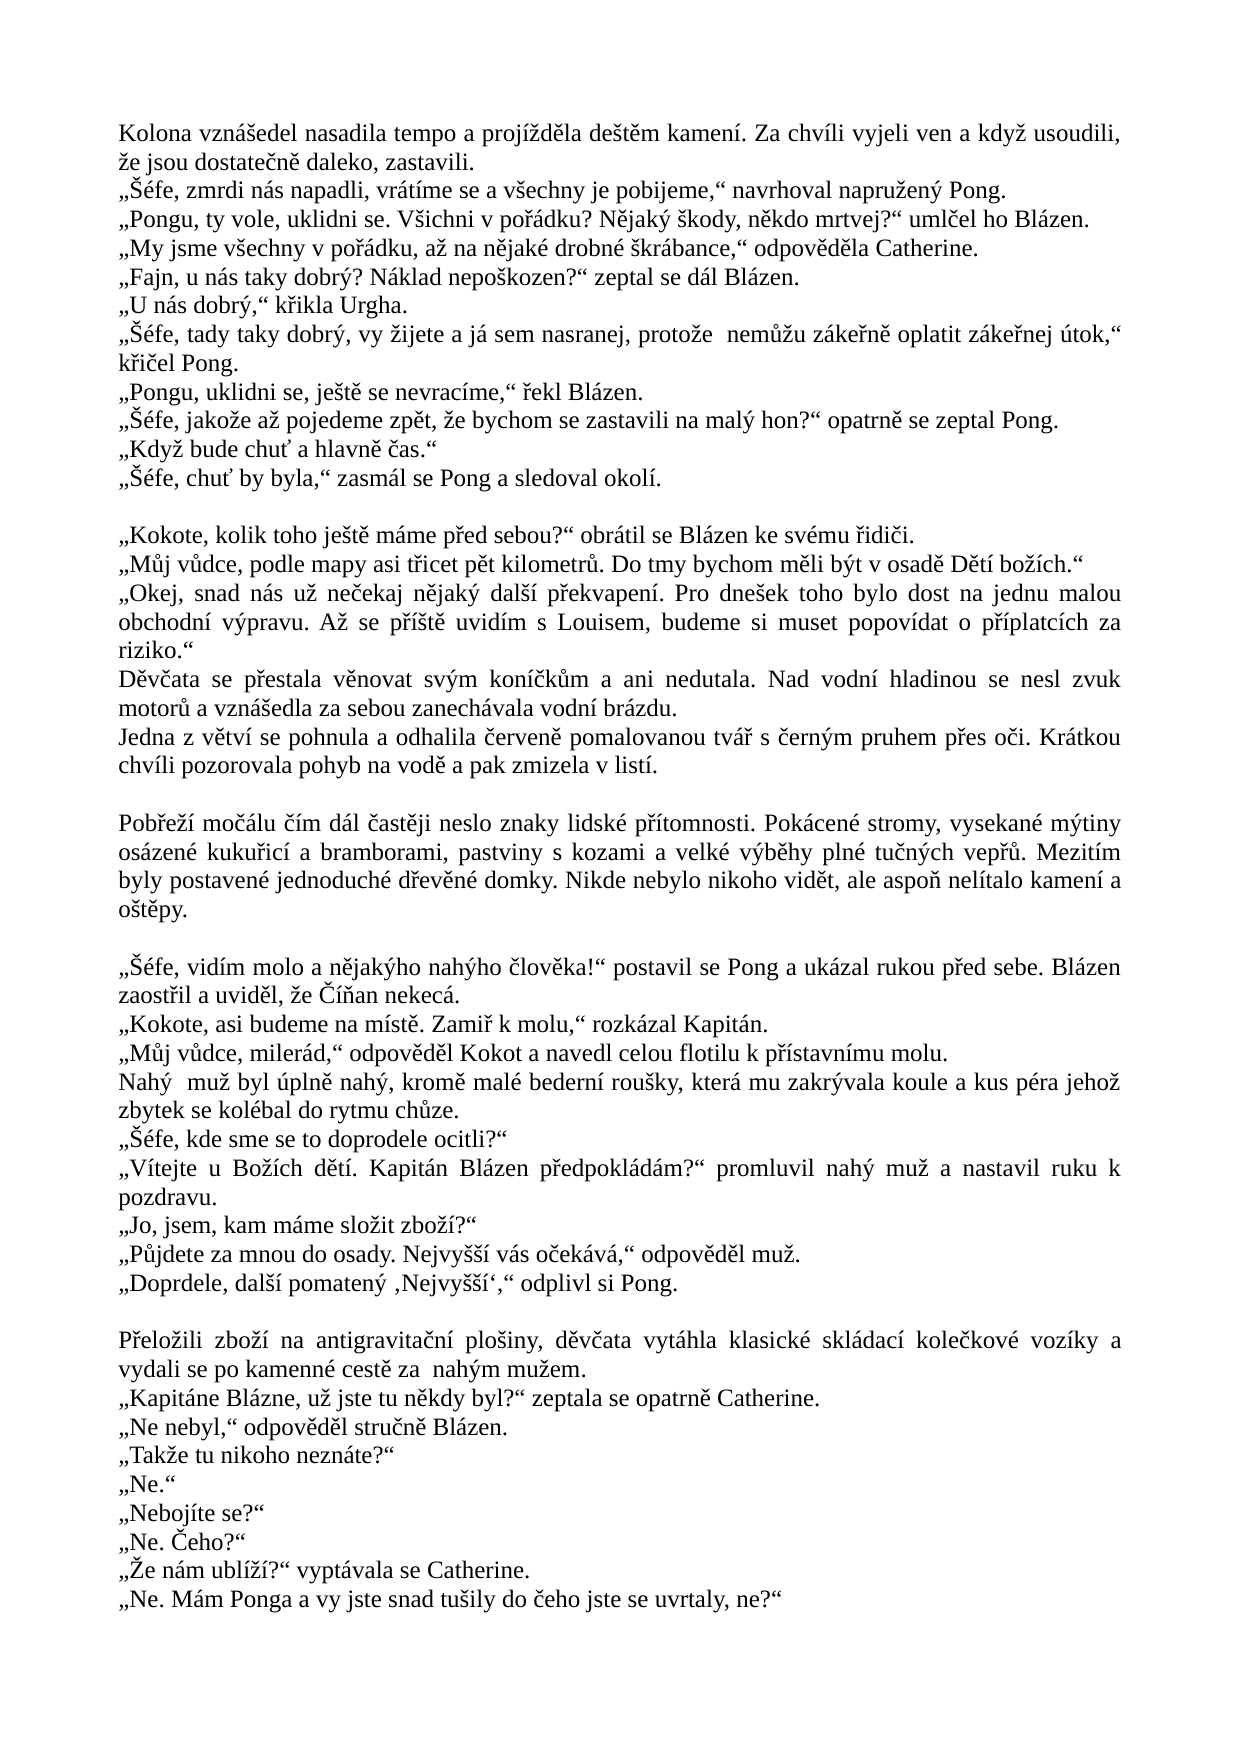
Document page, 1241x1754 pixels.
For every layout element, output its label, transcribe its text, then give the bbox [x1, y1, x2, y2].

text Kolona vznášedel nasadila tempo a projížděla deštěm kamení. Za chvíli vyjeli ven a když usoudili, že jsou dostatečně daleko, zastavili. [118, 118, 1122, 176]
text „Šéfe, vidím molo a nějakýho nahýho člověka!“ postavil se Pong a ukázal rukou před sebe. Blázen zaostřil a uviděl, že Číňan nekecá. [118, 952, 1122, 1009]
text „Pongu, ty vole, uklidni se. Všichni v pořádku? Nějaký škody, někdo mrtvej?“ umlčel ho Blázen. [118, 204, 1122, 233]
text „Šéfe, kde sme se to doprodele ocitli?“ [118, 1124, 1122, 1153]
text „Ne.“ [118, 1469, 1122, 1498]
text „Kapitáne Blázne, už jste tu někdy byl?“ zeptala se opatrně Catherine. [118, 1383, 1122, 1412]
text „Fajn, u nás taky dobrý? Náklad nepoškozen?“ zeptal se dál Blázen. [118, 262, 1122, 291]
text „Půjdete za mnou do osady. Nejvyšší vás očekává,“ odpověděl muž. [118, 1239, 1122, 1268]
text „Pongu, uklidni se, ještě se nevracíme,“ řekl Blázen. [118, 377, 1122, 406]
text „Šéfe, chuť by byla,“ zasmál se Pong a sledoval okolí. [118, 463, 1122, 492]
text „Že nám ublíží?“ vyptávala se Catherine. [118, 1556, 1122, 1584]
text „U nás dobrý,“ křikla Urgha. [118, 291, 1122, 319]
text „Takže tu nikoho neznáte?“ [118, 1441, 1122, 1469]
text Přeložili zboží na antigravitační plošiny, děvčata vytáhla klasické skládací kolečkové vozíky a vydali se po kamenné cestě za nahým mužem. [118, 1326, 1122, 1383]
text Pobřeží močálu čím dál častěji neslo znaky lidské přítomnosti. Pokácené stromy, vysekané mýtiny osázené kukuřicí a bramborami, pastviny s kozami a velké výběhy plné tučných vepřů. Mezitím byly postavené jednoduché dřevěné domky. Nikde nebylo nikoho vidět, ale aspoň nelítalo kamení a oštěpy. [118, 808, 1122, 923]
text „Můj vůdce, milerád,“ odpověděl Kokot a navedl celou flotilu k přístavnímu molu. [118, 1038, 1122, 1067]
text „Můj vůdce, podle mapy asi třicet pět kilometrů. Do tmy bychom měli být v osadě Dětí božích.“ [118, 549, 1122, 578]
text „Okej, snad nás už nečekaj nějaký další překvapení. Pro dnešek toho bylo dost na jednu malou obchodní výpravu. Až se příště uvidím s Louisem, budeme si muset popovídat o příplatcích za riziko.“ [118, 578, 1122, 664]
text Jedna z větví se pohnula a odhalila červeně pomalovanou tvář s černým pruhem přes oči. Krátkou chvíli pozorovala pohyb na vodě a pak zmizela v listí. [118, 722, 1122, 779]
text „Šéfe, tady taky dobrý, vy žijete a já sem nasranej, protože nemůžu zákeřně oplatit zákeřnej útok,“ křičel Pong. [118, 319, 1122, 377]
text „Šéfe, zmrdi nás napadli, vrátíme se a všechny je pobijeme,“ navrhoval napružený Pong. [118, 176, 1122, 204]
text „Ne nebyl,“ odpověděl stručně Blázen. [118, 1412, 1122, 1441]
text „My jsme všechny v pořádku, až na nějaké drobné škrábance,“ odpověděla Catherine. [118, 233, 1122, 262]
text „Jo, jsem, kam máme složit zboží?“ [118, 1211, 1122, 1239]
text „Vítejte u Božích dětí. Kapitán Blázen předpokládám?“ promluvil nahý muž a nastavil ruku k pozdravu. [118, 1153, 1122, 1211]
text „Ne. Čeho?“ [118, 1527, 1122, 1556]
text „Ne. Mám Ponga a vy jste snad tušily do čeho jste se uvrtaly, ne?“ [118, 1584, 1122, 1613]
text „Kokote, asi budeme na místě. Zamiř k molu,“ rozkázal Kapitán. [118, 1009, 1122, 1038]
text „Kokote, kolik toho ještě máme před sebou?“ obrátil se Blázen ke svému řidiči. [118, 521, 1122, 549]
text „Šéfe, jakože až pojedeme zpět, že bychom se zastavili na malý hon?“ opatrně se zeptal Pong. [118, 406, 1122, 434]
text Nahý muž byl úplně nahý, kromě malé bederní roušky, která mu zakrývala koule a kus péra jehož zbytek se kolébal do rytmu chůze. [118, 1067, 1122, 1124]
text Děvčata se přestala věnovat svým koníčkům a ani nedutala. Nad vodní hladinou se nesl zvuk motorů a vznášedla za sebou zanechávala vodní brázdu. [118, 664, 1122, 722]
text „Doprdele, další pomatený ‚Nejvyšší‘,“ odplivl si Pong. [118, 1268, 1122, 1297]
text „Když bude chuť a hlavně čas.“ [118, 434, 1122, 463]
text „Nebojíte se?“ [118, 1498, 1122, 1527]
